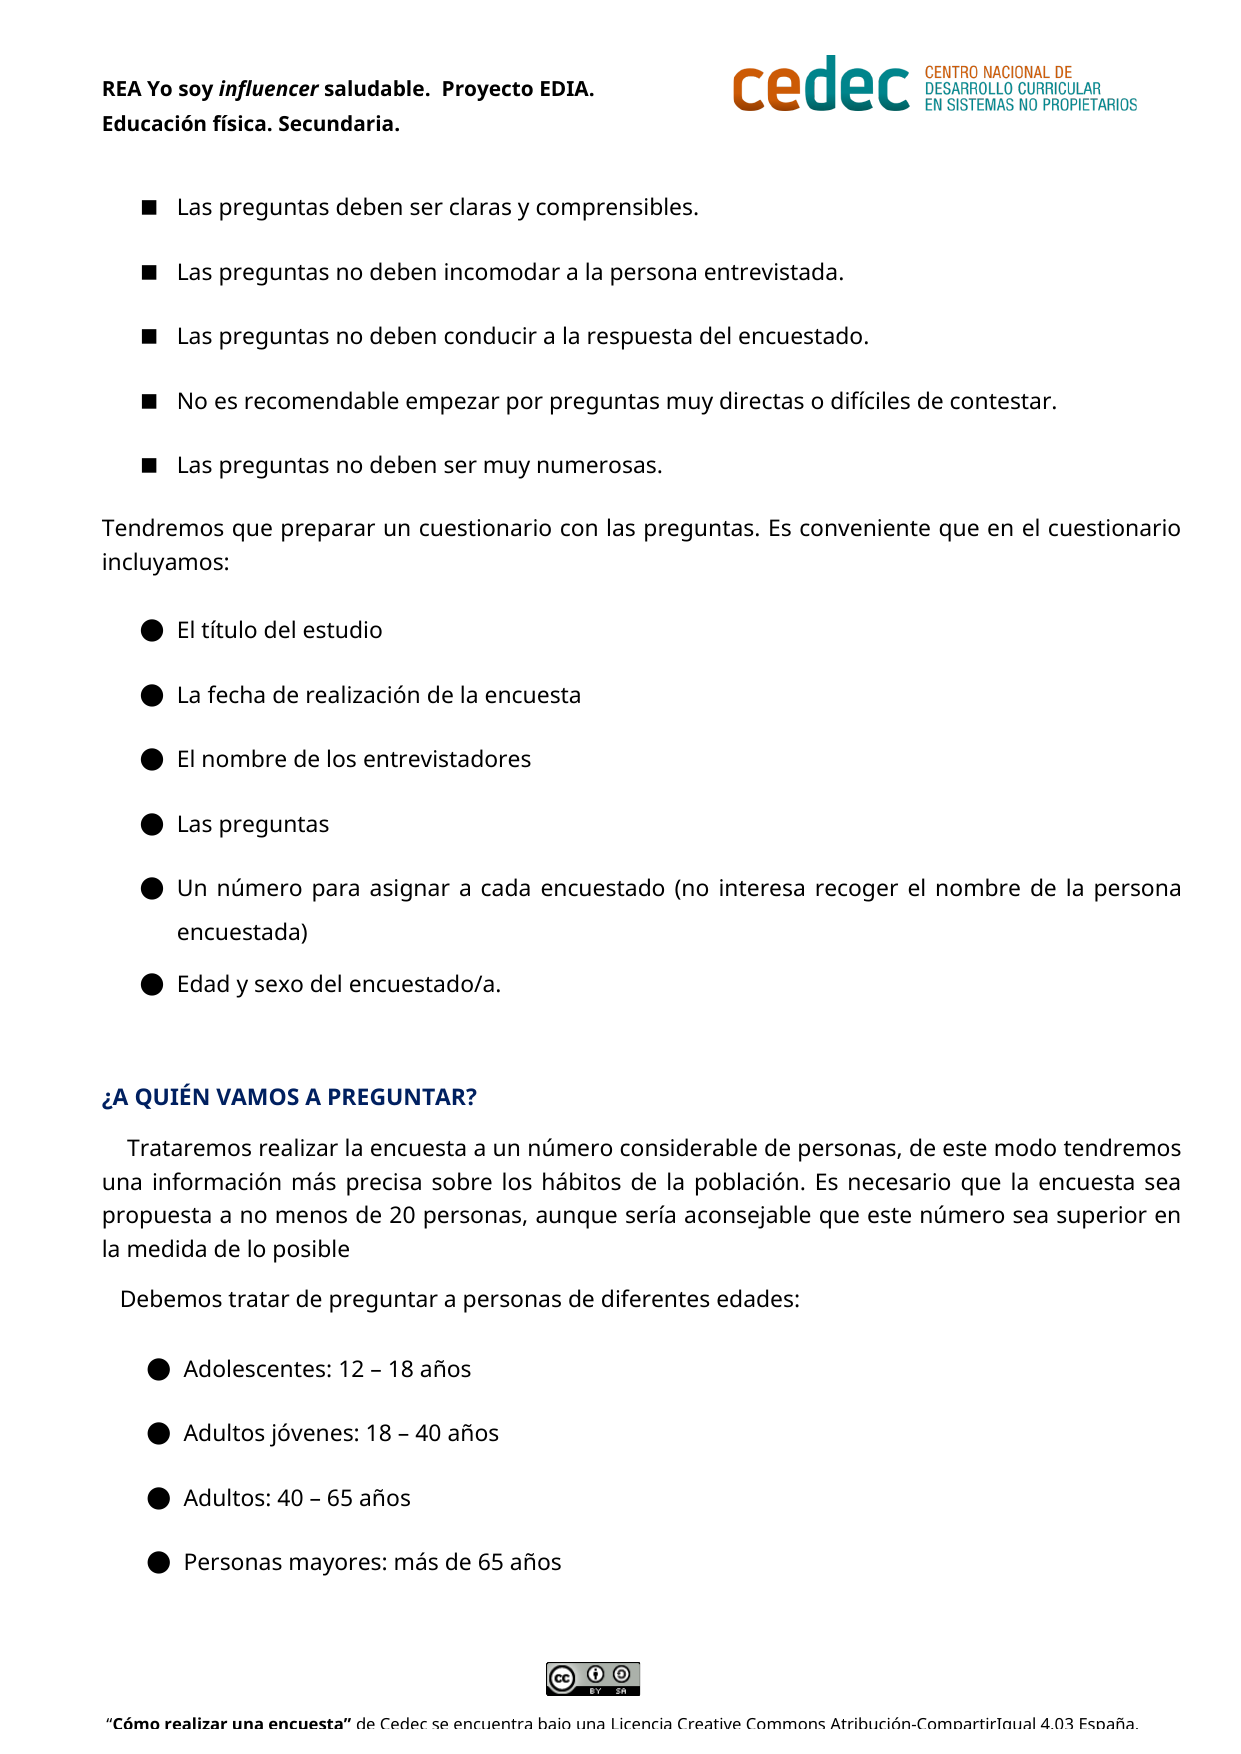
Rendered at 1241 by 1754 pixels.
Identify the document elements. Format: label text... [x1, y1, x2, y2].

text Trataremos realizar la encuesta a un número considerable de personas, de este modo tendremos una información más precisa sobre los hábitos de la población. Es necesario que la encuesta sea propuesta a no menos de 20 personas, aunque sería aconsejable que este número sea superior en la medida de lo posible [102, 1132, 1183, 1264]
picture [733, 55, 1137, 111]
list Un número para asignar a cada encuestado (no interesa recoger el nombre de la persona encuestada) [139, 854, 1183, 947]
list Personas mayores: más de 65 años [146, 1527, 1183, 1587]
list Las preguntas no deben ser muy numerosas. [139, 431, 1183, 490]
list Adolescentes: 12 – 18 años [146, 1334, 1183, 1394]
list La fecha de realización de la encuesta [139, 660, 1183, 720]
list El nombre de los entrevistadores [139, 725, 1183, 784]
list Edad y sexo del encuestado/a. [139, 950, 1183, 1009]
list Adultos: 40 – 65 años [146, 1463, 1183, 1523]
picture [546, 1662, 641, 1696]
list El título del estudio [139, 596, 1183, 656]
list Las preguntas no deben conducir a la respuesta del encuestado. [139, 302, 1183, 361]
list Las preguntas [139, 789, 1183, 849]
text Tendremos que preparar un cuestionario con las preguntas. Es conveniente que en el cuestionario incluyamos: [102, 512, 1183, 577]
list Adultos jóvenes: 18 – 40 años [146, 1398, 1183, 1458]
list Las preguntas deben ser claras y comprensibles. [139, 173, 1183, 232]
list Las preguntas no deben incomodar a la persona entrevistada. [139, 237, 1183, 297]
text Debemos tratar de preguntar a personas de diferentes edades: [102, 1283, 1183, 1315]
text ¿A QUIÉN VAMOS A PREGUNTAR? [102, 1081, 1183, 1113]
list No es recomendable empezar por preguntas muy directas o difíciles de contestar. [139, 366, 1183, 426]
